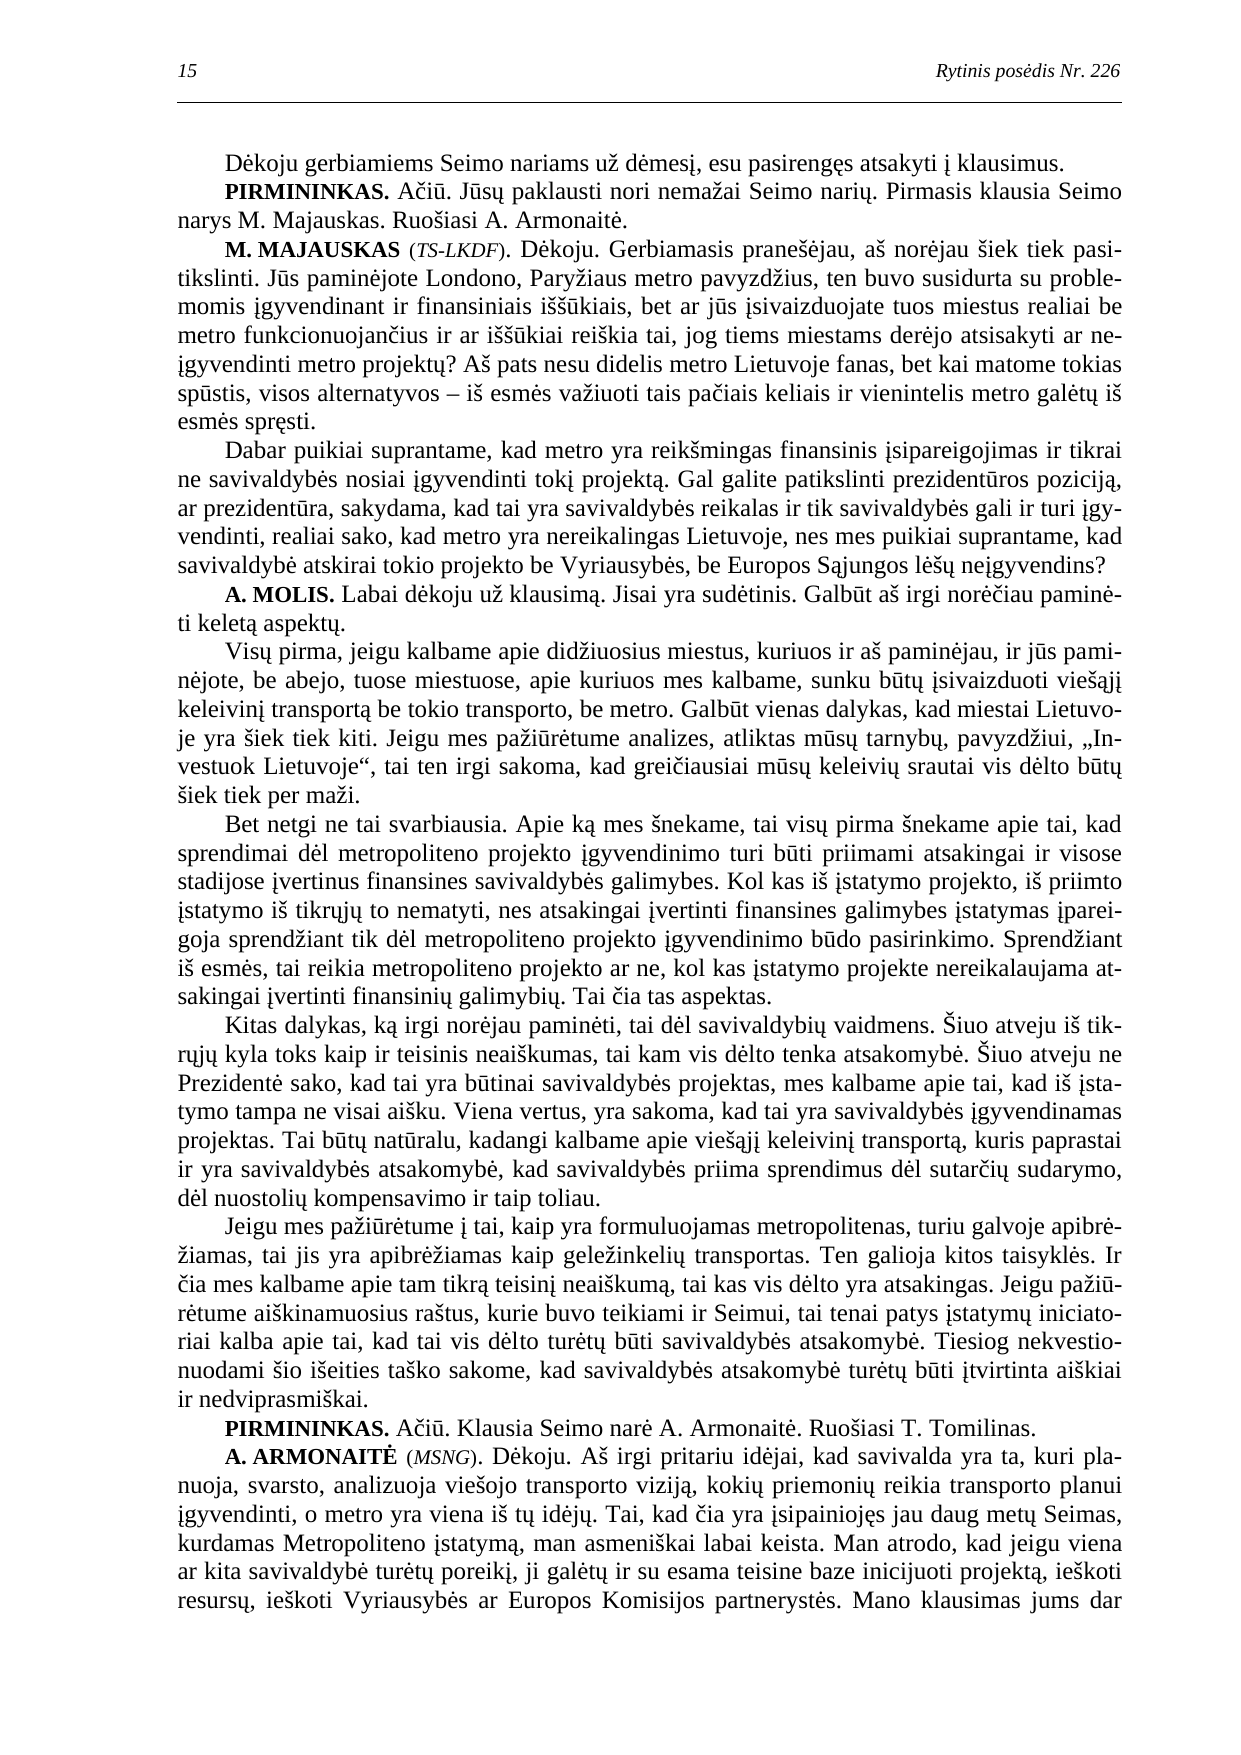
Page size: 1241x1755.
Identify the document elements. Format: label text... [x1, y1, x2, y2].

text Ki­tas da­ly­kas, ką ir­gi no­rė­jau pa­mi­nė­ti, tai dėl sa­vi­val­dy­bių vaid­mens. Šiuo at­ve­ju iš tik­rų­jų ky­la toks kaip ir tei­si­nis ne­aiš­ku­mas, tai kam vis dėl­to ten­ka at­sa­ko­my­bė. Šiuo at­ve­ju ne Pre­zi­den­tė sa­ko, kad tai yra bū­ti­nai sa­vi­val­dy­bės pro­jek­tas, mes kal­ba­me apie tai, kad iš įsta­ty­mo tam­pa ne vi­sai aiš­ku. Vie­na ver­tus, yra sa­ko­ma, kad tai yra sa­vi­val­dy­bės įgy­ven­di­na­mas pro­jek­tas. Tai bū­tų na­tū­ra­lu, ka­dan­gi kal­ba­me apie vie­šą­jį ke­lei­vi­nį trans­por­tą, ku­ris pa­pras­tai ir yra sa­vi­val­dy­bės at­sa­ko­my­bė, kad sa­vi­val­dy­bės pri­ima spren­di­mus dėl su­tar­čių su­da­ry­mo, dėl nuos­to­lių kom­pen­sa­vi­mo ir taip to­liau. [177, 1010, 1122, 1211]
text Bet net­gi ne tai svar­biau­sia. Apie ką mes šne­ka­me, tai vi­sų pir­ma šne­ka­me apie tai, kad spren­di­mai dėl met­ro­po­li­te­no pro­jek­to įgy­ven­di­ni­mo tu­ri bū­ti pri­ima­mi at­sa­kin­gai ir vi­so­se sta­di­jo­se įver­ti­nus fi­nan­si­nes sa­vi­val­dy­bės ga­li­my­bes. Kol kas iš įsta­ty­mo pro­jek­to, iš pri­im­to įsta­ty­mo iš tik­rų­jų to ne­ma­ty­ti, nes at­sa­kin­gai įver­tin­ti fi­nan­si­nes ga­li­my­bes įsta­ty­mas įpa­rei­go­ja spren­džiant tik dėl met­ro­po­li­te­no pro­jek­to įgy­ven­di­ni­mo bū­do pa­si­rin­ki­mo. Spren­džiant iš es­mės, tai rei­kia met­ro­po­li­te­no pro­jek­to ar ne, kol kas įsta­ty­mo pro­jek­te ne­rei­ka­lau­ja­ma at­sa­kin­gai įver­tin­ti fi­nan­si­nių ga­li­my­bių. Tai čia tas as­pek­tas. [177, 809, 1122, 1010]
text PIRMININKAS. Ačiū. Klau­sia Sei­mo na­rė A. Ar­mo­nai­tė. Ruo­šia­si T. To­mi­li­nas. [177, 1413, 1122, 1441]
text A. ARMONAITĖ (MSNG). Dė­ko­ju. Aš ir­gi pri­ta­riu idė­jai, kad sa­vi­val­da yra ta, ku­ri pla­nuo­ja, svars­to, ana­li­zuo­ja vie­šo­jo trans­por­to vi­zi­ją, ko­kių prie­mo­nių rei­kia trans­por­to pla­nui įgy­ven­din­ti, o met­ro yra vie­na iš tų idė­jų. Tai, kad čia yra įsi­pai­nio­jęs jau daug me­tų Sei­mas, kur­da­mas Met­ro­po­li­te­no įsta­ty­mą, man as­me­niš­kai la­bai keis­ta. Man at­ro­do, kad jei­gu vie­na ar ki­ta sa­vi­val­dy­bė tu­rė­tų po­rei­kį, ji ga­lė­tų ir su esa­ma tei­si­ne ba­ze ini­ci­juo­ti pro­jek­tą, ieš­ko­ti re­sur­sų, ieš­ko­ti Vy­riau­sy­bės ar Eu­ro­pos Ko­mi­si­jos part­ne­rys­tės. Ma­no klau­si­mas jums dar [177, 1441, 1122, 1614]
text Jei­gu mes pa­žiū­rė­tu­me į tai, kaip yra for­mu­luo­ja­mas met­ro­po­li­te­nas, tu­riu gal­vo­je api­brė­žia­mas, tai jis yra api­brė­žia­mas kaip ge­le­žin­ke­lių trans­por­tas. Ten ga­lio­ja ki­tos tai­syk­lės. Ir čia mes kal­ba­me apie tam tik­rą tei­si­nį ne­aiš­ku­mą, tai kas vis dėl­to yra at­sa­kin­gas. Jei­gu pa­žiū­rė­tu­me aiš­ki­na­muo­sius raš­tus, ku­rie bu­vo tei­kia­mi ir Sei­mui, tai te­nai pa­tys įsta­ty­mų ini­cia­to­riai kal­ba apie tai, kad tai vis dėl­to tu­rė­tų bū­ti sa­vi­val­dy­bės at­sa­ko­my­bė. Tie­siog ne­kves­tio­nuo­da­mi šio iš­ei­ties taš­ko sa­ko­me, kad sa­vi­val­dy­bės at­sa­ko­my­bė tu­rė­tų bū­ti įtvir­tin­ta aiš­kiai ir ne­dvip­ras­miš­kai. [177, 1211, 1122, 1413]
text Da­bar pui­kiai su­pran­ta­me, kad met­ro yra reikš­min­gas fi­nan­si­nis įsi­pa­rei­go­ji­mas ir tik­rai ne sa­vi­val­dy­bės no­siai įgy­ven­din­ti to­kį pro­jek­tą. Gal ga­li­te pa­tiks­lin­ti pre­zi­den­tū­ros po­zi­ci­ją, ar pre­zi­den­tū­ra, sa­ky­da­ma, kad tai yra sa­vi­val­dy­bės rei­ka­las ir tik sa­vi­val­dy­bės ga­li ir tu­ri įgy­ven­din­ti, re­a­liai sa­ko, kad met­ro yra ne­rei­ka­lin­gas Lie­tu­vo­je, nes mes pui­kiai su­pran­ta­me, kad sa­vi­val­dy­bė at­ski­rai to­kio pro­jek­to be Vy­riau­sy­bės, be Eu­ro­pos Są­jun­gos lė­šų ne­įgy­ven­dins? [177, 435, 1122, 579]
text Vi­sų pir­ma, jei­gu kal­ba­me apie di­džiuo­sius mies­tus, ku­riuos ir aš pa­mi­nė­jau, ir jūs pa­mi­nė­jo­te, be abe­jo, tuo­se mies­tuo­se, apie ku­riuos mes kal­ba­me, sun­ku bū­tų įsi­vaiz­duo­ti vie­šą­jį ke­lei­vi­nį trans­por­tą be to­kio trans­por­to, be met­ro. Gal­būt vie­nas da­ly­kas, kad mies­tai Lie­tu­vo­je yra šiek tiek ki­ti. Jei­gu mes pa­žiū­rė­tu­me ana­li­zes, at­lik­tas mū­sų tar­ny­bų, pa­vyz­džiui, „In­ves­tuok Lie­tu­vo­je“, tai ten ir­gi sa­ko­ma, kad grei­čiau­siai mū­sų ke­lei­vių srau­tai vis dėl­to bū­tų šiek tiek per ma­ži. [177, 636, 1122, 809]
text M. MAJAUSKAS (TS-LKDF). Dė­ko­ju. Ger­bia­ma­sis pra­ne­šė­jau, aš no­rė­jau šiek tiek pa­si­tiks­lin­ti. Jūs pa­mi­nė­jo­te Lon­do­no, Pa­ry­žiaus met­ro pa­vyz­džius, ten bu­vo su­si­dur­ta su pro­ble­mo­mis įgy­ven­di­nant ir fi­nan­si­niais iš­šū­kiais, bet ar jūs įsi­vaiz­duo­ja­te tuos mies­tus re­a­liai be met­ro funk­cio­nuo­jan­čius ir ar iš­šū­kiai reiš­kia tai, jog tiems mies­tams de­rė­jo at­si­sa­ky­ti ar ne­įgy­ven­din­ti met­ro pro­jek­tų? Aš pats ne­su di­de­lis met­ro Lie­tu­vo­je fa­nas, bet kai ma­to­me to­kias spūs­tis, vi­sos al­ter­na­ty­vos – iš es­mės va­žiuo­ti tais pa­čiais ke­liais ir vie­nin­te­lis met­ro ga­lė­tų iš es­mės spręs­ti. [177, 234, 1122, 435]
text Dė­ko­ju ger­bia­miems Sei­mo na­riams už dė­me­sį, esu pa­si­ren­gęs at­sa­ky­ti į klau­si­mus. [177, 148, 1122, 176]
text A. MOLIS. La­bai dė­ko­ju už klau­si­mą. Ji­sai yra su­dė­ti­nis. Gal­būt aš ir­gi no­rė­čiau pa­mi­nė­ti ke­le­tą as­pek­tų. [177, 579, 1122, 636]
text PIRMININKAS. Ačiū. Jū­sų pa­klaus­ti no­ri ne­ma­žai Sei­mo na­rių. Pir­ma­sis klau­sia Sei­mo na­rys M. Ma­jaus­kas. Ruo­šia­si A. Ar­mo­nai­tė. [177, 176, 1122, 234]
